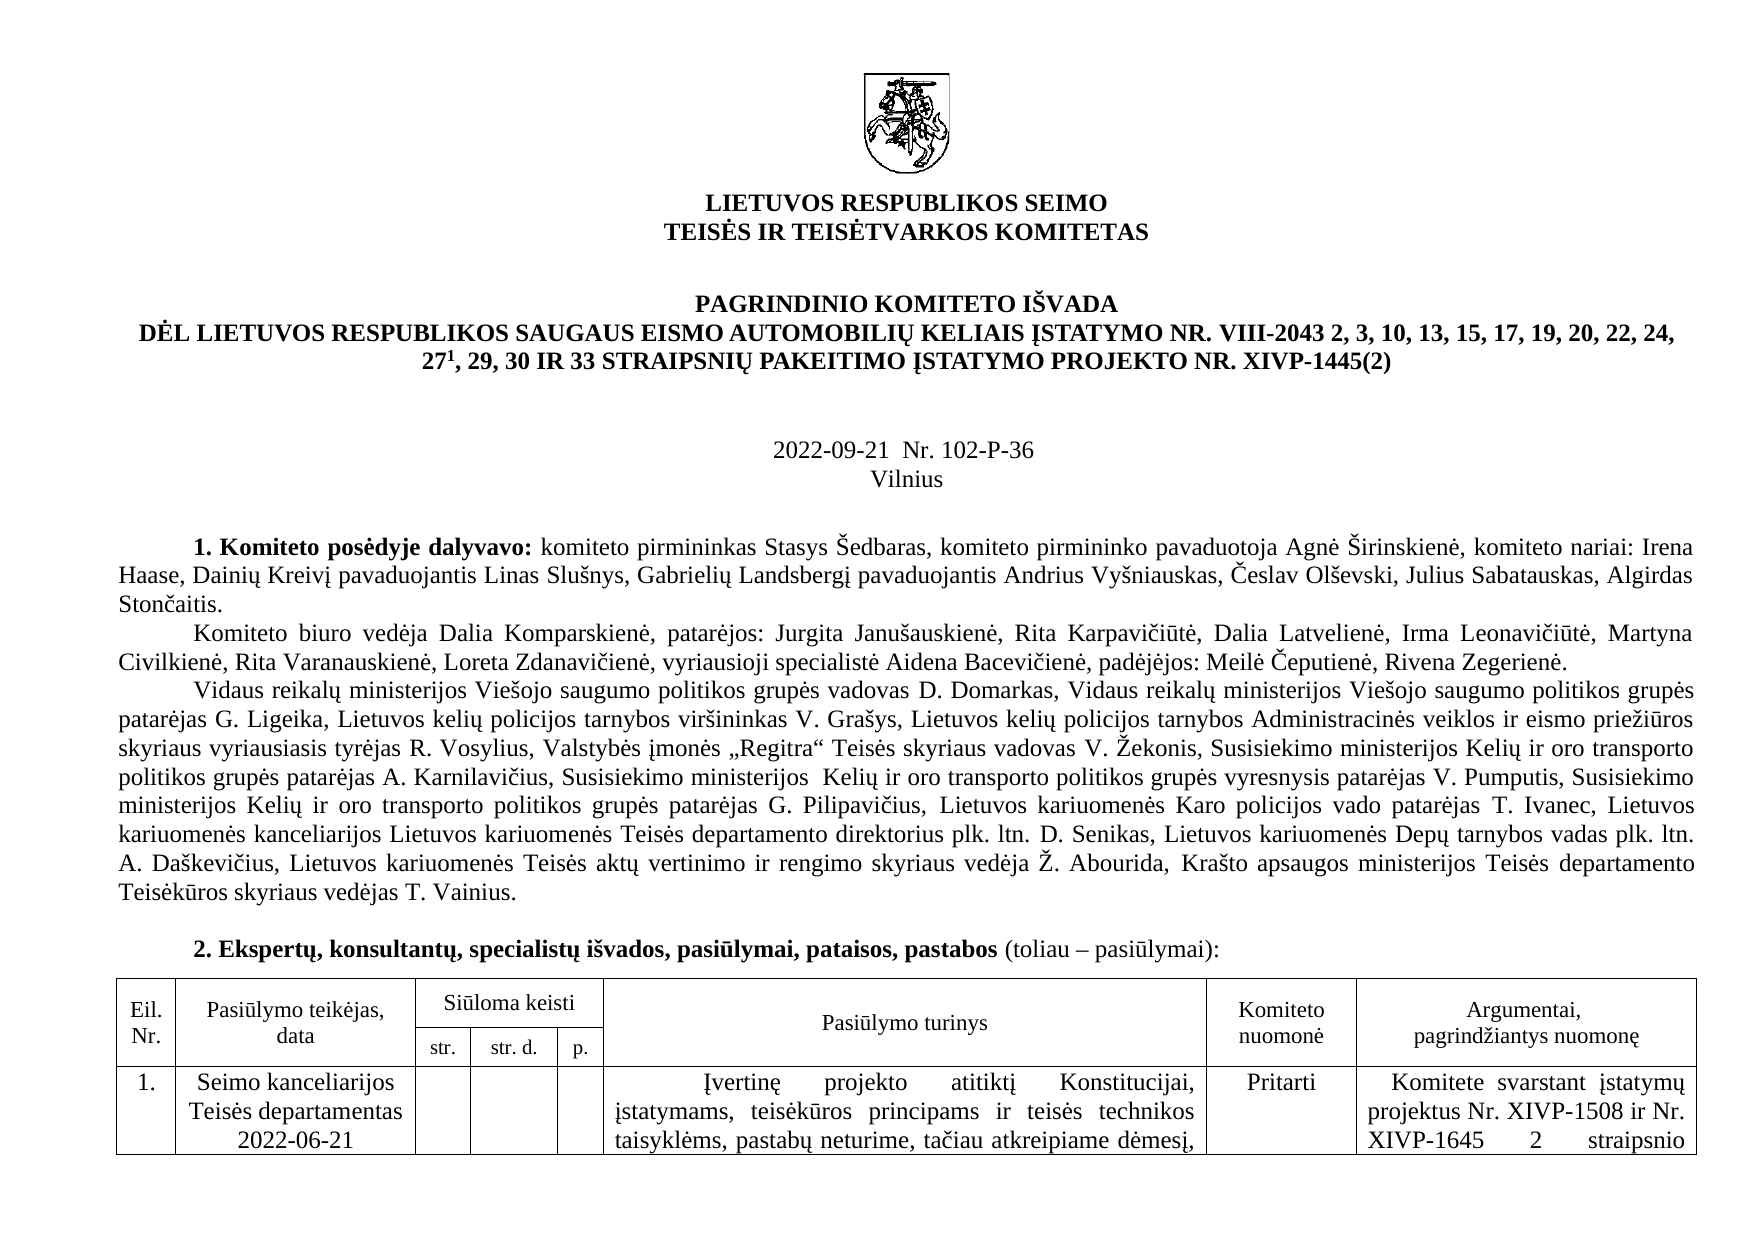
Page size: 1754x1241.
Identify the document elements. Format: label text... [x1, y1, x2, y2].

table_cell Komitete svarstant įstatymų projektus Nr. XIVP-1508 ir Nr. XIVP-1645 2 straipsnio [1357, 1067, 1696, 1153]
table_cell [471, 1067, 557, 1153]
text 2022-09-21 Nr. 102-P-36 [118, 435, 1695, 464]
text 1. Komiteto posėdyje dalyvavo: komiteto pirmininkas Stasys Šedbaras, komiteto pirmininko pavaduotoja Agnė Širinskienė, komiteto nariai: Irena Haase, Dainių Kreivį pavaduojantis Linas Slušnys, Gabrielių Landsbergį pavaduojantis Andrius Vyšniauskas, Česlav Olševski, Julius Sabatauskas, Algirdas Stončaitis. [118, 532, 1695, 618]
text LIETUVOS RESPUBLIKOS SEIMO [118, 188, 1695, 217]
subtitle DĖL LIETUVOS RESPUBLIKOS SAUGAUS EISMO AUTOMOBILIŲ KELIAIS ĮSTATYMO NR. VIII-2043 2, 3, 10, 13, 15, 17, 19, 20, 22, 24, 271, 29, 30 IR 33 STRAIPSNIŲ PAKEITIMO ĮSTATYMO PROJEKTO Nr. XIVP-1445(2) [118, 318, 1695, 375]
table_header Komiteto nuomonė [1207, 979, 1356, 1066]
table_header Argumentai, pagrindžiantys nuomonę [1357, 979, 1696, 1066]
text teisės ir teisėtvarkos komitetas [118, 217, 1695, 246]
table_header Eil. Nr. [117, 979, 175, 1066]
subtitle PAGRINDINIO KOMITETO IŠVADA [118, 289, 1695, 318]
text Vidaus reikalų ministerijos Viešojo saugumo politikos grupės vadovas D. Domarkas, Vidaus reikalų ministerijos Viešojo saugumo politikos grupės patarėjas G. Ligeika, Lietuvos kelių policijos tarnybos viršininkas V. Grašys, Lietuvos kelių policijos tarnybos Administracinės veiklos ir eismo priežiūros skyriaus vyriausiasis tyrėjas R. Vosylius, Valstybės įmonės „Regitra“ Teisės skyriaus vadovas V. Žekonis, Susisiekimo ministerijos Kelių ir oro transporto politikos grupės patarėjas A. Karnilavičius, Susisiekimo ministerijos Kelių ir oro transporto politikos grupės vyresnysis patarėjas V. Pumputis, Susisiekimo ministerijos Kelių ir oro transporto politikos grupės patarėjas G. Pilipavičius, Lietuvos kariuomenės Karo policijos vado patarėjas T. Ivanec, Lietuvos kariuomenės kanceliarijos Lietuvos kariuomenės Teisės departamento direktorius plk. ltn. D. Senikas, Lietuvos kariuomenės Depų tarnybos vadas plk. ltn. A. Daškevičius, Lietuvos kariuomenės Teisės aktų vertinimo ir rengimo skyriaus vedėja Ž. Abourida, Krašto apsaugos ministerijos Teisės departamento Teisėkūros skyriaus vedėjas T. Vainius. [118, 676, 1695, 906]
table_cell 1. [117, 1067, 175, 1153]
table_cell p. [558, 1028, 603, 1066]
table_cell str. [416, 1028, 470, 1066]
table_cell str. d. [471, 1028, 557, 1066]
table_cell Įvertinę projekto atitiktį Konstitucijai, įstatymams, teisėkūros principams ir teisės technikos taisyklėms, pastabų neturime, tačiau atkreipiame dėmesį, [604, 1067, 1206, 1153]
subtitle 2. Ekspertų, konsultantų, specialistų išvados, pasiūlymai, pataisos, pastabos (toliau – pasiūlymai): [118, 934, 1695, 963]
table_cell Pritarti [1207, 1067, 1356, 1153]
text Komiteto biuro vedėja Dalia Komparskienė, patarėjos: Jurgita Janušauskienė, Rita Karpavičiūtė, Dalia Latvelienė, Irma Leonavičiūtė, Martyna Civilkienė, Rita Varanauskienė, Loreta Zdanavičienė, vyriausioji specialistė Aidena Bacevičienė, padėjėjos: Meilė Čeputienė, Rivena Zegerienė. [118, 618, 1695, 676]
table_cell Seimo kanceliarijos Teisės departamentas 2022-06-21 [176, 1067, 415, 1153]
table_header Pasiūlymo turinys [604, 979, 1206, 1066]
table_header Siūloma keisti [416, 979, 603, 1027]
table_cell [558, 1067, 603, 1153]
text Vilnius [118, 464, 1695, 492]
table_cell [416, 1067, 470, 1153]
table_header Pasiūlymo teikėjas, data [176, 979, 415, 1066]
